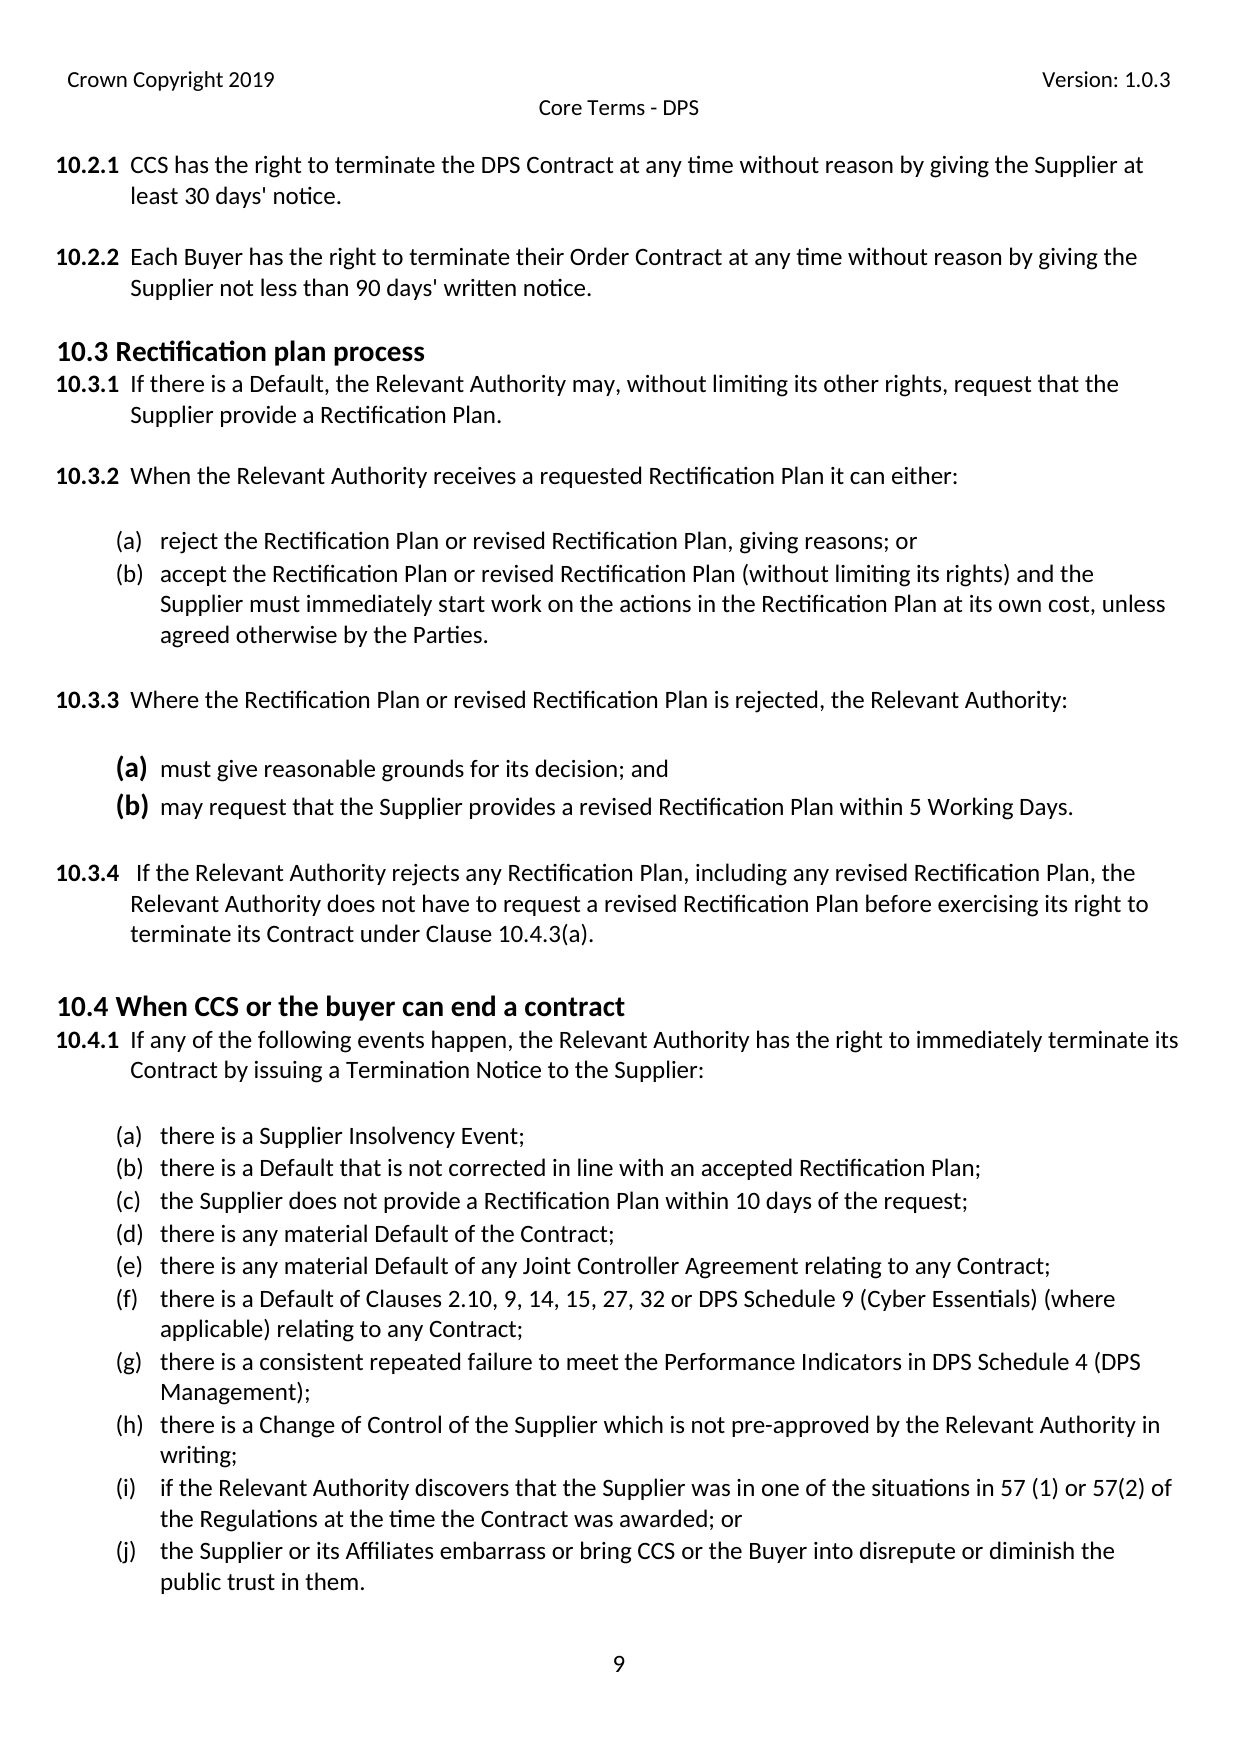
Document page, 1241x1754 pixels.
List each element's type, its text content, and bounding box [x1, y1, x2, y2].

list If the Relevant Authority rejects any Rectification Plan, including any revised Rectification Plan, the Relevant Authority does not have to request a revised Rectification Plan before exercising its right to terminate its Contract under Clause 10.4.3(a). [55, 857, 1181, 949]
list Where the Rectification Plan or revised Rectification Plan is rejected, the Relevant Authority: [55, 684, 1181, 714]
list When the Relevant Authority receives a requested Rectification Plan it can either: [55, 460, 1181, 490]
list if the Relevant Authority discovers that the Supplier was in one of the situations in 57 (1) or 57(2) of the Regulations at the time the Contract was awarded; or [115, 1472, 1181, 1533]
list must give reasonable grounds for its decision; and [115, 749, 1181, 785]
list If any of the following events happen, the Relevant Authority has the right to immediately terminate its Contract by issuing a Termination Notice to the Supplier: [55, 1024, 1181, 1085]
list there is a consistent repeated failure to meet the Performance Indicators in DPS Schedule 4 (DPS Management); [115, 1346, 1181, 1407]
list Each Buyer has the right to terminate their Order Contract at any time without reason by giving the Supplier not less than 90 days' written notice. [55, 241, 1181, 333]
list the Supplier or its Affiliates embarrass or bring CCS or the Buyer into disrepute or diminish the public trust in them. [115, 1535, 1181, 1596]
list there is any material Default of the Contract; [115, 1218, 1181, 1248]
list CCS has the right to terminate the DPS Contract at any time without reason by giving the Supplier at least 30 days' notice. [55, 149, 1181, 241]
list may request that the Supplier provides a revised Rectification Plan within 5 Working Days. [115, 787, 1181, 822]
list there is a Default that is not corrected in line with an accepted Rectification Plan; [115, 1152, 1181, 1183]
list there is a Default of Clauses 2.10, 9, 14, 15, 27, 32 or DPS Schedule 9 (Cyber Essentials) (where applicable) relating to any Contract; [115, 1283, 1181, 1344]
list there is a Supplier Insolvency Event; [115, 1120, 1181, 1150]
list accept the Rectification Plan or revised Rectification Plan (without limiting its rights) and the Supplier must immediately start work on the actions in the Rectification Plan at its own cost, unless agreed otherwise by the Parties. [115, 558, 1181, 649]
list reject the Rectification Plan or revised Rectification Plan, giving reasons; or [115, 525, 1181, 556]
list Rectification plan process [56, 333, 1181, 368]
list If there is a Default, the Relevant Authority may, without limiting its other rights, request that the Supplier provide a Rectification Plan. [55, 368, 1181, 429]
list there is any material Default of any Joint Controller Agreement relating to any Contract; [115, 1250, 1181, 1281]
list the Supplier does not provide a Rectification Plan within 10 days of the request; [115, 1185, 1181, 1216]
list When CCS or the buyer can end a contract [56, 988, 1181, 1024]
list there is a Change of Control of the Supplier which is not pre-approved by the Relevant Authority in writing; [115, 1409, 1181, 1470]
